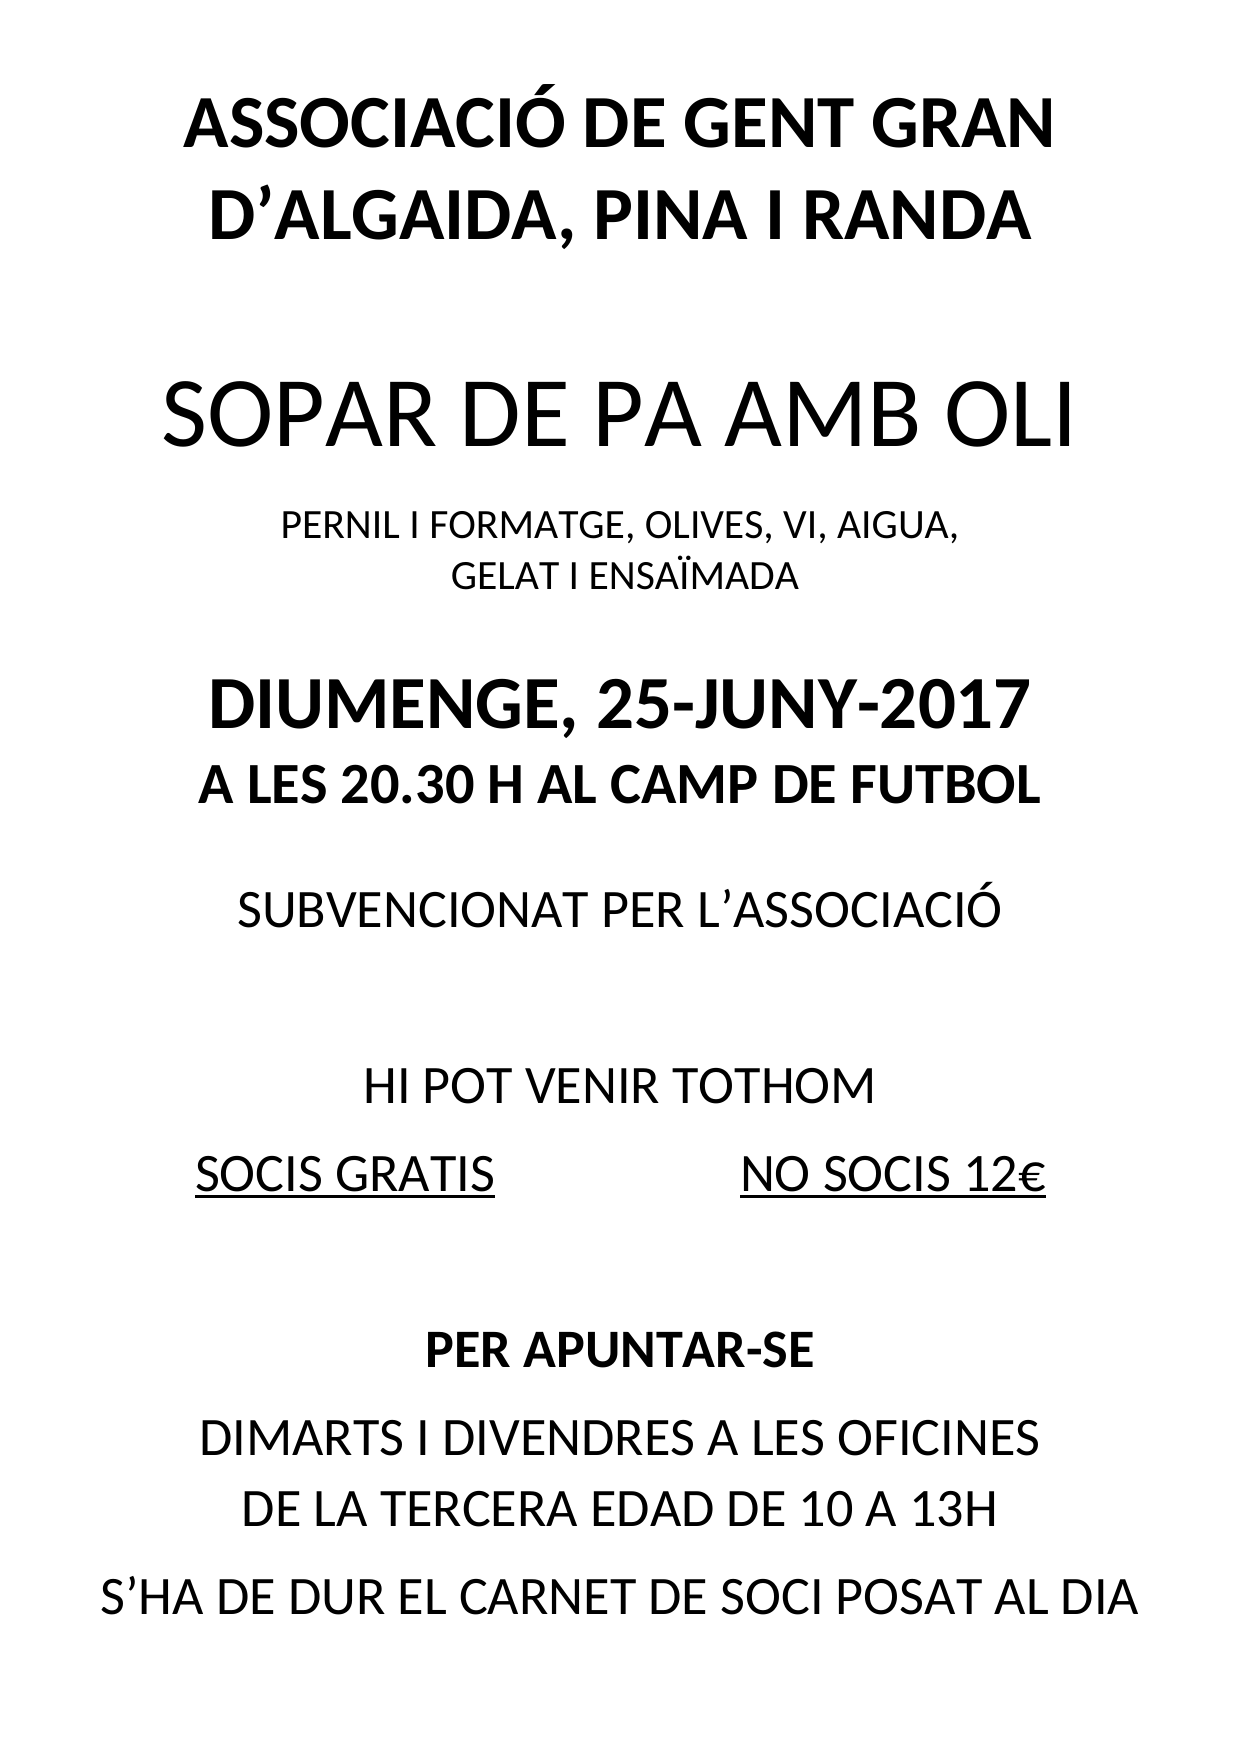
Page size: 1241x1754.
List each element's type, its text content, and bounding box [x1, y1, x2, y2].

text PERNIL I FORMATGE, OLIVES, VI, AIGUA, [75, 498, 1165, 549]
text DIMARTS I DIVENDRES A LES OFICINES DE LA TERCERA EDAD DE 10 A 13H [75, 1403, 1165, 1540]
text SOCIS GRATIS NO SOCIS 12€ [75, 1138, 1165, 1205]
text S’HA DE DUR EL CARNET DE SOCI POSAT AL DIA [75, 1562, 1165, 1628]
text ASSOCIACIÓ DE GENT GRAN [75, 75, 1165, 167]
text SUBVENCIONAT PER L’ASSOCIACIÓ [75, 874, 1165, 941]
text HI POT VENIR TOTHOM [75, 1051, 1165, 1117]
text D’ALGAIDA, PINA I RANDA [75, 167, 1165, 258]
text PER APUNTAR-SE [75, 1314, 1165, 1381]
text SOPAR DE PA AMB OLI [75, 350, 1165, 472]
text A LES 20.30 H AL CAMP DE FUTBOL [75, 747, 1165, 818]
text DIUMENGE, 25-JUNY-2017 [75, 656, 1165, 747]
text GELAT I ENSAÏMADA [75, 549, 1165, 600]
